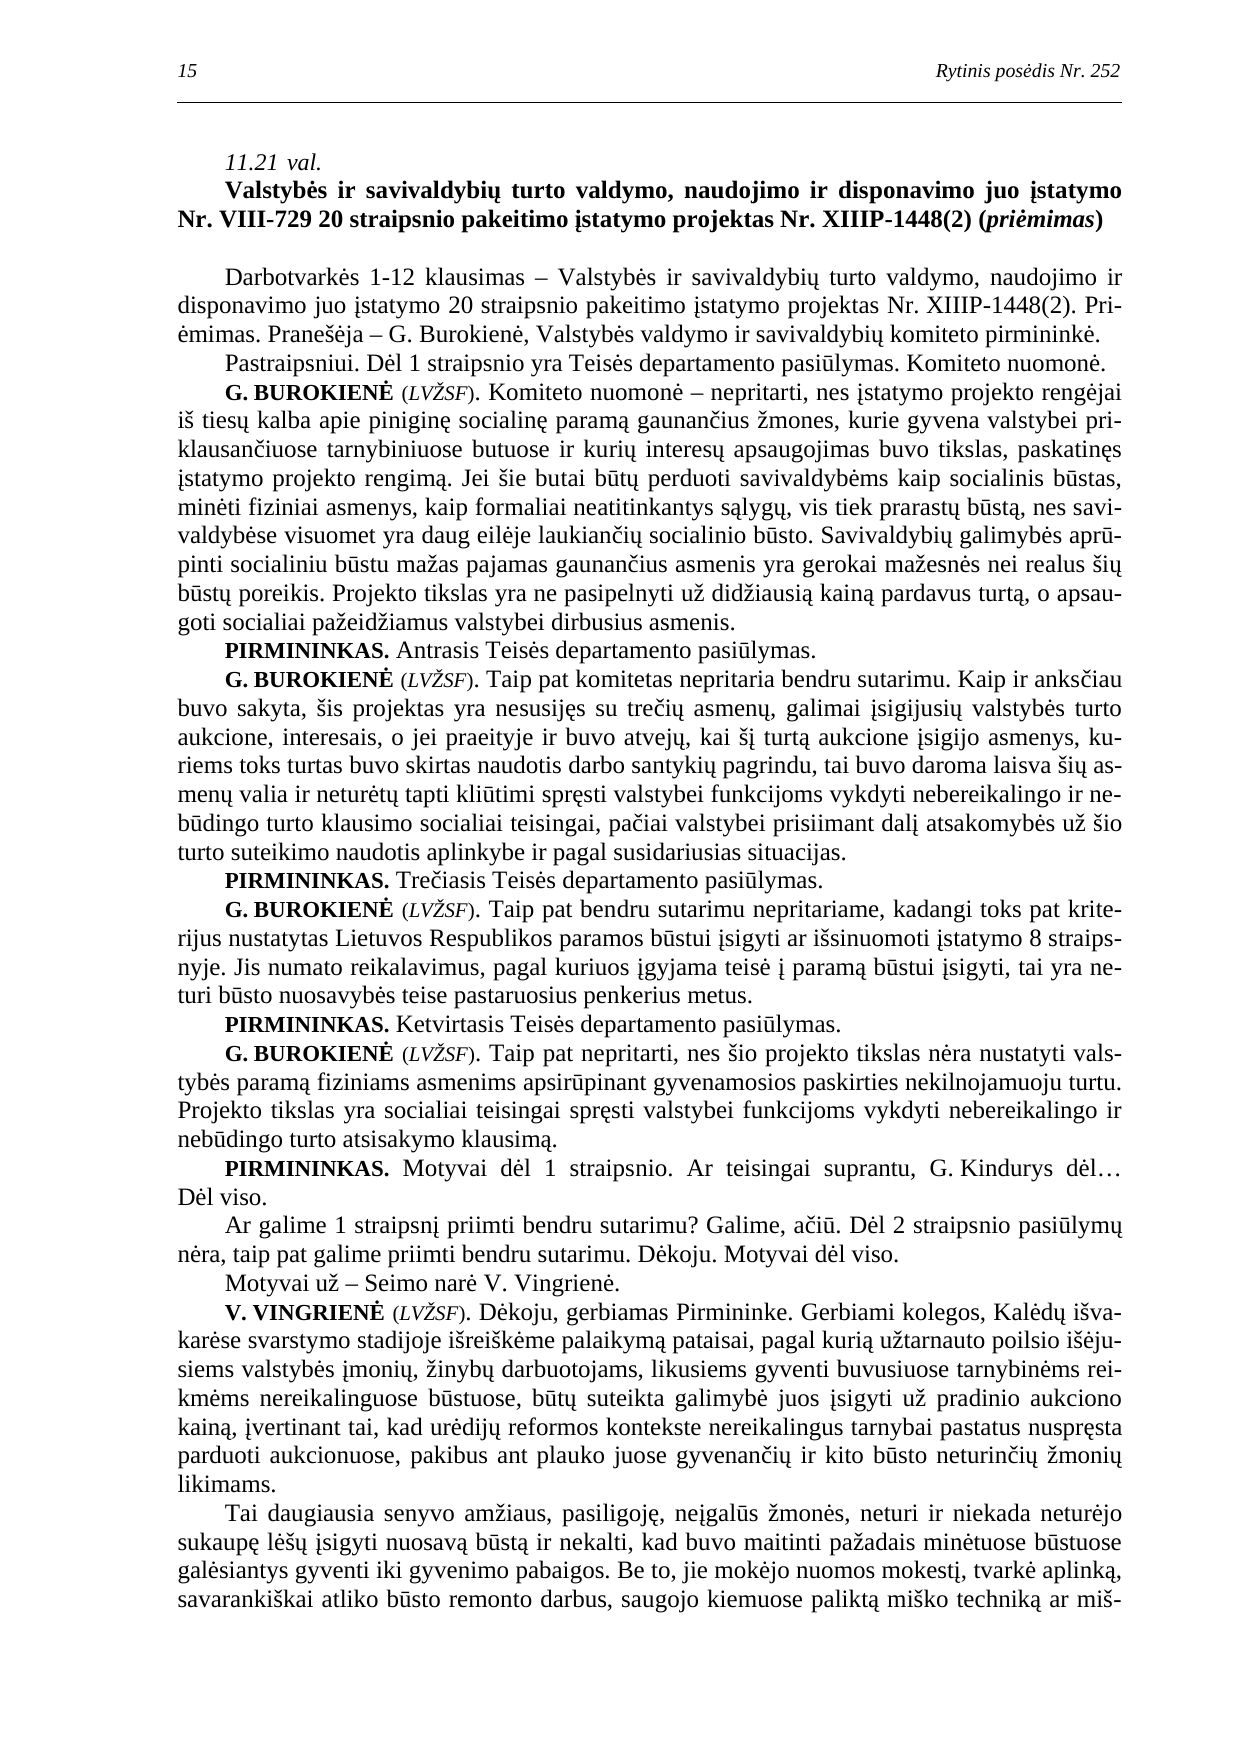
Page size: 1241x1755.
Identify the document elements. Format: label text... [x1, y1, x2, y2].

text Pa­straips­niui. Dėl 1 straips­nio yra Tei­sės de­par­ta­men­to pa­siū­ly­mas. Ko­mi­te­to nuo­mo­nė. [177, 348, 1122, 377]
text 11.21 val. [224, 148, 1122, 175]
text V. VINGRIENĖ (LVŽSF). Dė­ko­ju, ger­bia­mas Pir­mi­nin­ke. Ger­bia­mi ko­le­gos, Ka­lė­dų iš­va­ka­rė­se svars­ty­mo sta­di­jo­je iš­reiš­kė­me pa­lai­ky­mą pa­tai­sai, pa­gal ku­rią už­tar­nau­to po­il­sio iš­ėju­siems vals­ty­bės įmo­nių, ži­ny­bų dar­buo­to­jams, li­ku­siems gy­ven­ti bu­vu­siuo­se tar­ny­bi­nėms rei­k­mėms ne­rei­ka­lin­guo­se būs­tuo­se, bū­tų su­teik­ta ga­li­my­bė juos įsi­gy­ti už pra­di­nio auk­cio­no kai­ną, įver­ti­nant tai, kad urė­di­jų re­for­mos kon­teks­te ne­rei­ka­lin­gus tar­ny­bai pa­sta­tus nu­spręs­ta par­duo­ti auk­cio­nuo­se, pa­ki­bus ant plau­ko juo­se gy­ve­nan­čių ir ki­to būs­to ne­tu­rin­čių žmo­nių liki­mams. [177, 1297, 1122, 1498]
text G. BUROKIENĖ (LVŽSF). Taip pat ne­pri­tar­ti, nes šio pro­jek­to tiks­las nė­ra nu­sta­ty­ti vals­ty­bės pa­ra­mą fi­zi­niams as­me­nims ap­si­rū­pi­nant gy­ve­na­mo­sios pa­skir­ties ne­kil­no­ja­muo­ju tur­tu. Pro­jek­to tiks­las yra so­cia­liai tei­sin­gai spręs­ti vals­ty­bei funk­ci­joms vyk­dy­ti ne­be­rei­ka­lin­go ir ne­bū­din­go tur­to at­si­sa­ky­mo klau­si­mą. [177, 1038, 1122, 1153]
text Ar ga­li­me 1 straips­nį pri­im­ti ben­dru su­ta­ri­mu? Ga­li­me, ačiū. Dėl 2 straips­nio pa­siū­ly­mų nė­ra, taip pat ga­li­me pri­im­ti ben­dru su­ta­ri­mu. Dė­ko­ju. Mo­ty­vai dėl vi­so. [177, 1210, 1122, 1268]
text PIRMININKAS. Mo­ty­vai dėl 1 straips­nio. Ar tei­sin­gai su­pran­tu, G. Kin­du­rys dėl… Dėl vi­so. [177, 1153, 1122, 1210]
text PIRMININKAS. Tre­čia­sis Tei­sės de­par­ta­men­to pa­siū­ly­mas. [177, 865, 1122, 894]
text PIRMININKAS. Ket­vir­ta­sis Tei­sės de­par­ta­men­to pa­siū­ly­mas. [177, 1009, 1122, 1038]
text Tai dau­giau­sia se­ny­vo am­žiaus, pa­si­li­go­ję, ne­įga­lūs žmo­nės, ne­tu­ri ir nie­ka­da ne­tu­rė­jo su­kau­pę lė­šų įsi­gy­ti nuo­sa­vą būs­tą ir ne­kal­ti, kad bu­vo mai­tin­ti pa­ža­dais mi­nė­tuo­se būs­tuo­se ga­lė­sian­tys gy­ven­ti iki gy­ve­ni­mo pa­bai­gos. Be to, jie mo­kė­jo nuo­mos mo­kes­tį, tvar­kė ap­lin­ką, sa­va­ran­kiš­kai at­li­ko būs­to re­mon­to dar­bus, sau­go­jo kie­muo­se pa­lik­tą miš­ko tech­ni­ką ar miš­ [177, 1498, 1122, 1613]
text PIRMININKAS. Ant­ra­sis Tei­sės de­par­ta­men­to pa­siū­ly­mas. [177, 635, 1122, 664]
text Dar­bo­tvarkės 1-12 klau­si­mas – Vals­ty­bės ir sa­vi­val­dy­bių tur­to val­dy­mo, nau­do­ji­mo ir dis­po­na­vi­mo juo įsta­ty­mo 20 straips­nio pa­kei­ti­mo įsta­ty­mo pro­jek­tas Nr. XIIIP-1448(2). Pri­ėmi­mas. Pra­ne­šė­ja – G. Bu­ro­kie­nė, Vals­ty­bės val­dy­mo ir sa­vi­val­dy­bių ko­mi­te­to pir­mi­nin­kė. [177, 262, 1122, 348]
text G. BUROKIENĖ (LVŽSF). Taip pat ben­dru su­ta­ri­mu ne­pri­ta­ria­me, ka­dan­gi toks pat kri­te­ri­jus nu­sta­ty­tas Lie­tu­vos Res­pub­li­kos pa­ra­mos būs­tui įsi­gy­ti ar iš­si­nuo­mo­ti įsta­ty­mo 8 straips­ny­je. Jis nu­ma­to rei­ka­la­vi­mus, pa­gal ku­riuos įgy­ja­ma tei­sė į pa­ra­mą būs­tui įsi­gy­ti, tai yra ne­tu­ri būs­to nuo­sa­vy­bės tei­se pas­ta­ruo­sius pen­ke­rius me­tus. [177, 894, 1122, 1009]
text G. BUROKIENĖ (LVŽSF). Ko­mi­te­to nuo­mo­nė – ne­pri­tar­ti, nes įsta­ty­mo pro­jek­to ren­gė­jai iš tie­sų kal­ba apie pi­ni­gi­nę so­cia­li­nę pa­ra­mą gau­nan­čius žmo­nes, ku­rie gy­ve­na vals­ty­bei pri­klau­san­čiuo­se tar­ny­bi­niuo­se bu­tuo­se ir ku­rių in­te­re­sų ap­sau­go­ji­mas bu­vo tiks­las, pa­ska­ti­nęs įsta­ty­mo pro­jek­to ren­gi­mą. Jei šie bu­tai bū­tų per­duo­ti sa­vi­val­dy­bėms kaip so­cia­li­nis būs­tas, mi­nė­ti fi­zi­niai as­me­nys, kaip for­ma­liai ne­ati­tin­kan­tys są­ly­gų, vis tiek pra­ras­tų būs­tą, nes sa­vi­val­dy­bė­se vi­suo­met yra daug ei­lė­je lau­kian­čių so­cia­li­nio būs­to. Sa­vi­val­dy­bių ga­li­my­bės ap­rū­pin­ti so­cia­li­niu būs­tu ma­žas pa­ja­mas gau­nan­čius as­me­nis yra ge­ro­kai ma­žes­nės nei re­a­lus šių būs­tų po­rei­kis. Pro­jek­to tiks­las yra ne pa­si­pel­ny­ti už di­džiau­sią kai­ną par­da­vus tur­tą, o ap­sau­go­ti so­cia­liai pa­žei­džia­mus vals­ty­bei dir­bu­sius as­me­nis. [177, 377, 1122, 635]
text G. BUROKIENĖ (LVŽSF). Taip pat ko­mi­te­tas ne­pri­ta­ria ben­dru su­ta­ri­mu. Kaip ir anks­čiau bu­vo sa­ky­ta, šis pro­jek­tas yra ne­su­si­jęs su tre­čių as­me­nų, ga­li­mai įsi­gi­ju­sių vals­ty­bės tur­to auk­cio­ne, in­te­re­sais, o jei pra­ei­ty­je ir bu­vo at­ve­jų, kai šį tur­tą auk­cio­ne įsi­gi­jo as­me­nys, ku­riems toks tur­tas bu­vo skir­tas nau­do­tis dar­bo san­ty­kių pa­grin­du, tai bu­vo da­ro­ma lais­va šių as­me­nų va­lia ir ne­tu­rė­tų tap­ti kliū­ti­mi spręs­ti vals­ty­bei funk­ci­joms vyk­dy­ti ne­be­rei­ka­lin­go ir ne­bū­din­go tur­to klau­si­mo so­cia­liai tei­sin­gai, pa­čiai vals­ty­bei pri­si­i­mant da­lį at­sa­ko­my­bės už šio tur­to su­tei­ki­mo nau­do­tis ap­lin­ky­be ir pa­gal su­si­da­riu­sias si­tu­a­ci­jas. [177, 664, 1122, 865]
text Vals­ty­bės ir sa­vi­val­dy­bių tur­to val­dy­mo, nau­do­ji­mo ir dis­po­na­vi­mo juo įsta­ty­mo Nr. VIII-729 20 straips­nio pa­kei­ti­mo įsta­ty­mo pro­jek­tas Nr. XIIIP-1448(2) (pri­ėmi­mas) [177, 175, 1122, 233]
text Mo­ty­vai už – Sei­mo na­rė V. Ving­rie­nė. [177, 1268, 1122, 1297]
